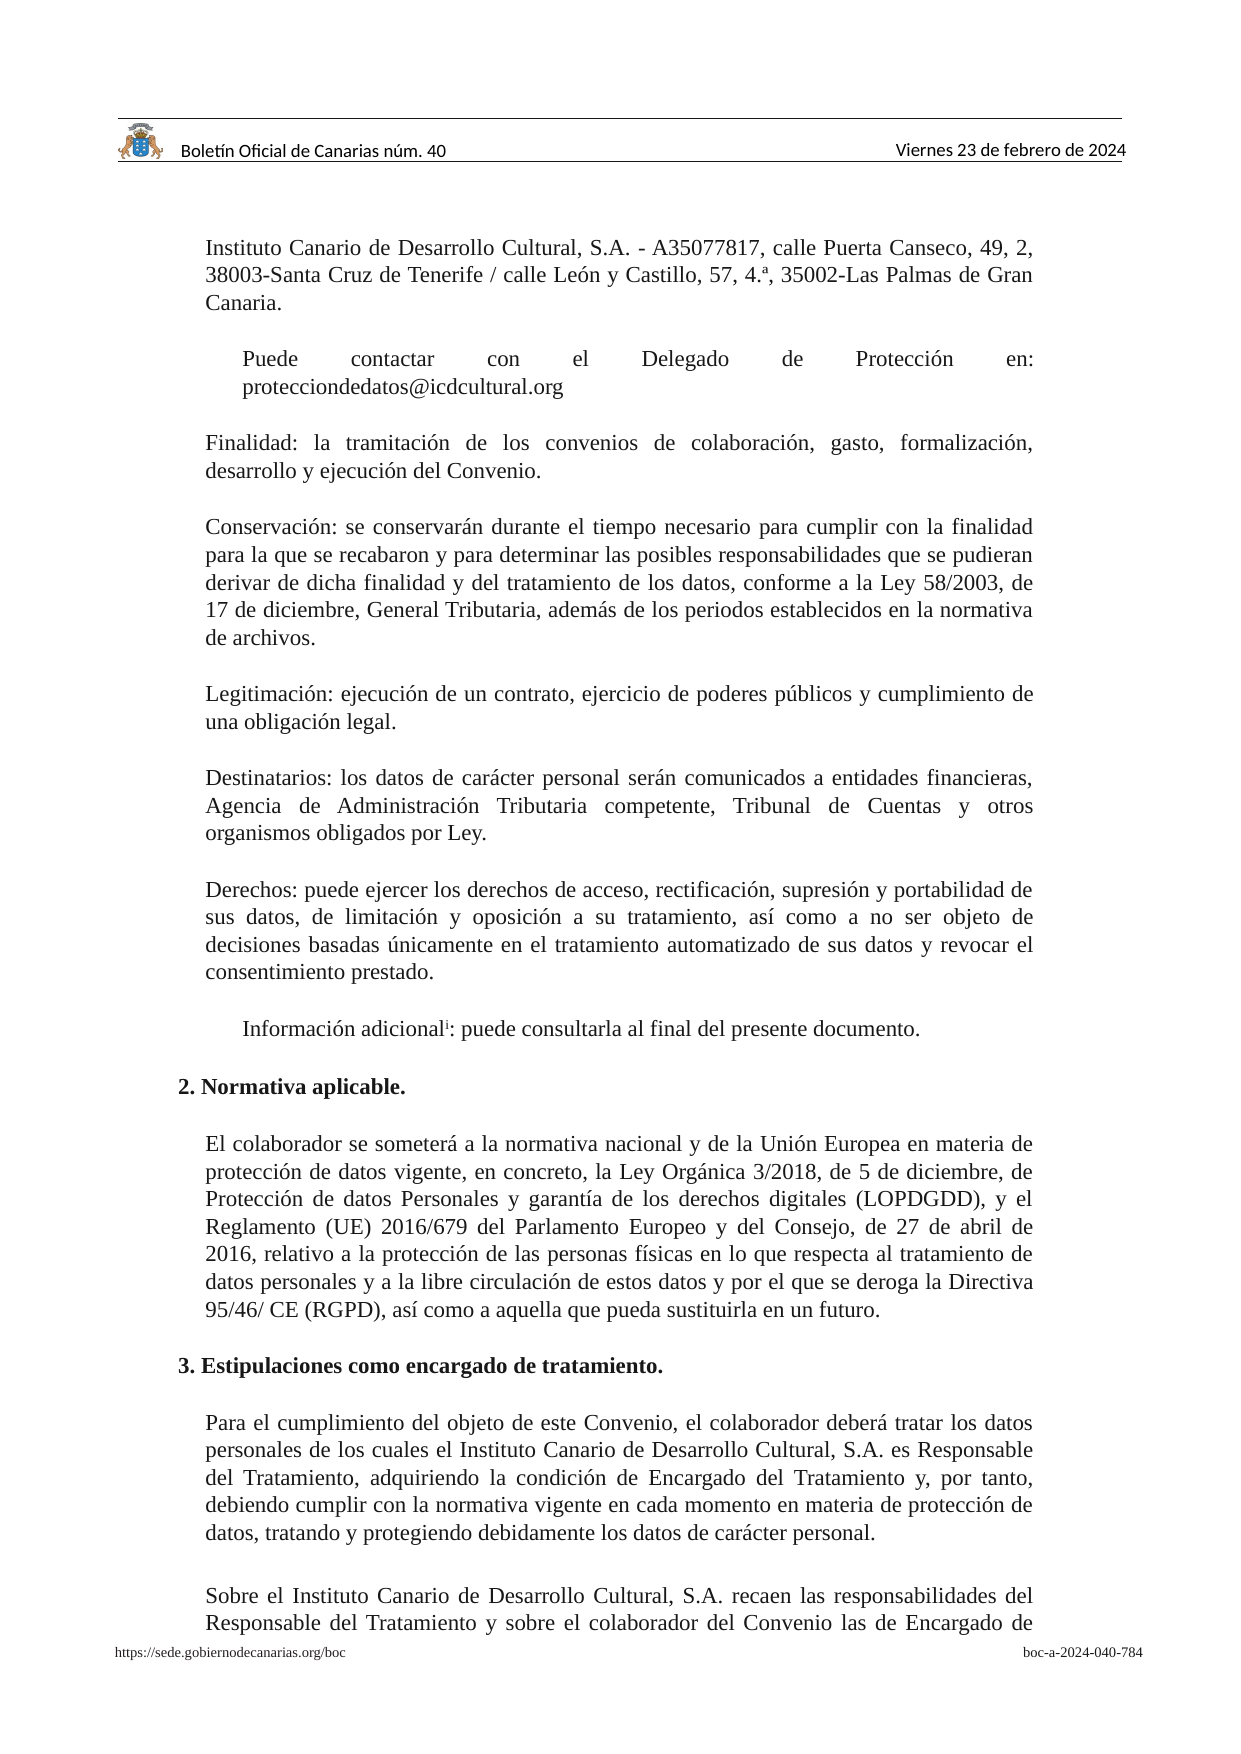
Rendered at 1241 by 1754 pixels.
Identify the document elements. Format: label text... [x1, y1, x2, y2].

text Información adicionali: puede consultarla al final del presente documento. [242, 1015, 1034, 1041]
text Derechos: puede ejercer los derechos de acceso, rectificación, supresión y portabilidad de sus datos, de limitación y oposición a su tratamiento, así como a no ser objeto de decisiones basadas únicamente en el tratamiento automatizado de sus datos y revocar el consentimiento prestado. [205, 876, 1034, 985]
text Conservación: se conservarán durante el tiempo necesario para cumplir con la finalidad para la que se recabaron y para determinar las posibles responsabilidades que se pudieran derivar de dicha finalidad y del tratamiento de los datos, conforme a la Ley 58/2003, de 17 de diciembre, General Tributaria, además de los periodos establecidos en la normativa de archivos. [205, 513, 1034, 650]
text Destinatarios: los datos de carácter personal serán comunicados a entidades financieras, Agencia de Administración Tributaria competente, Tribunal de Cuentas y otros organismos obligados por Ley. [205, 764, 1034, 846]
text Legitimación: ejecución de un contrato, ejercicio de poderes públicos y cumplimiento de una obligación legal. [205, 680, 1034, 734]
text Puede contactar con el Delegado de Protección en: protecciondedatos@icdcultural.org [242, 345, 1034, 399]
text Instituto Canario de Desarrollo Cultural, S.A. - A35077817, calle Puerta Canseco, 49, 2, 38003-Santa Cruz de Tenerife / calle León y Castillo, 57, 4.ª, 35002-Las Palmas de Gran Canaria. [205, 234, 1034, 315]
list Normativa aplicable. [178, 1073, 1034, 1100]
text Para el cumplimiento del objeto de este Convenio, el colaborador deberá tratar los datos personales de los cuales el Instituto Canario de Desarrollo Cultural, S.A. es Responsable del Tratamiento, adquiriendo la condición de Encargado del Tratamiento y, por tanto, debiendo cumplir con la normativa vigente en cada momento en materia de protección de datos, tratando y protegiendo debidamente los datos de carácter personal. [205, 1409, 1034, 1546]
text Sobre el Instituto Canario de Desarrollo Cultural, S.A. recaen las responsabilidades del Responsable del Tratamiento y sobre el colaborador del Convenio las de Encargado de [205, 1582, 1034, 1636]
list Estipulaciones como encargado de tratamiento. [178, 1352, 1034, 1378]
text El colaborador se someterá a la normativa nacional y de la Unión Europea en materia de protección de datos vigente, en concreto, la Ley Orgánica 3/2018, de 5 de diciembre, de Protección de datos Personales y garantía de los derechos digitales (LOPDGDD), y el Reglamento (UE) 2016/679 del Parlamento Europeo y del Consejo, de 27 de abril de 2016, relativo a la protección de las personas físicas en lo que respecta al tratamiento de datos personales y a la libre circulación de estos datos y por el que se deroga la Directiva 95/46/ CE (RGPD), así como a aquella que pueda sustituirla en un futuro. [205, 1130, 1034, 1322]
text Finalidad: la tramitación de los convenios de colaboración, gasto, formalización, desarrollo y ejecución del Convenio. [205, 429, 1034, 483]
